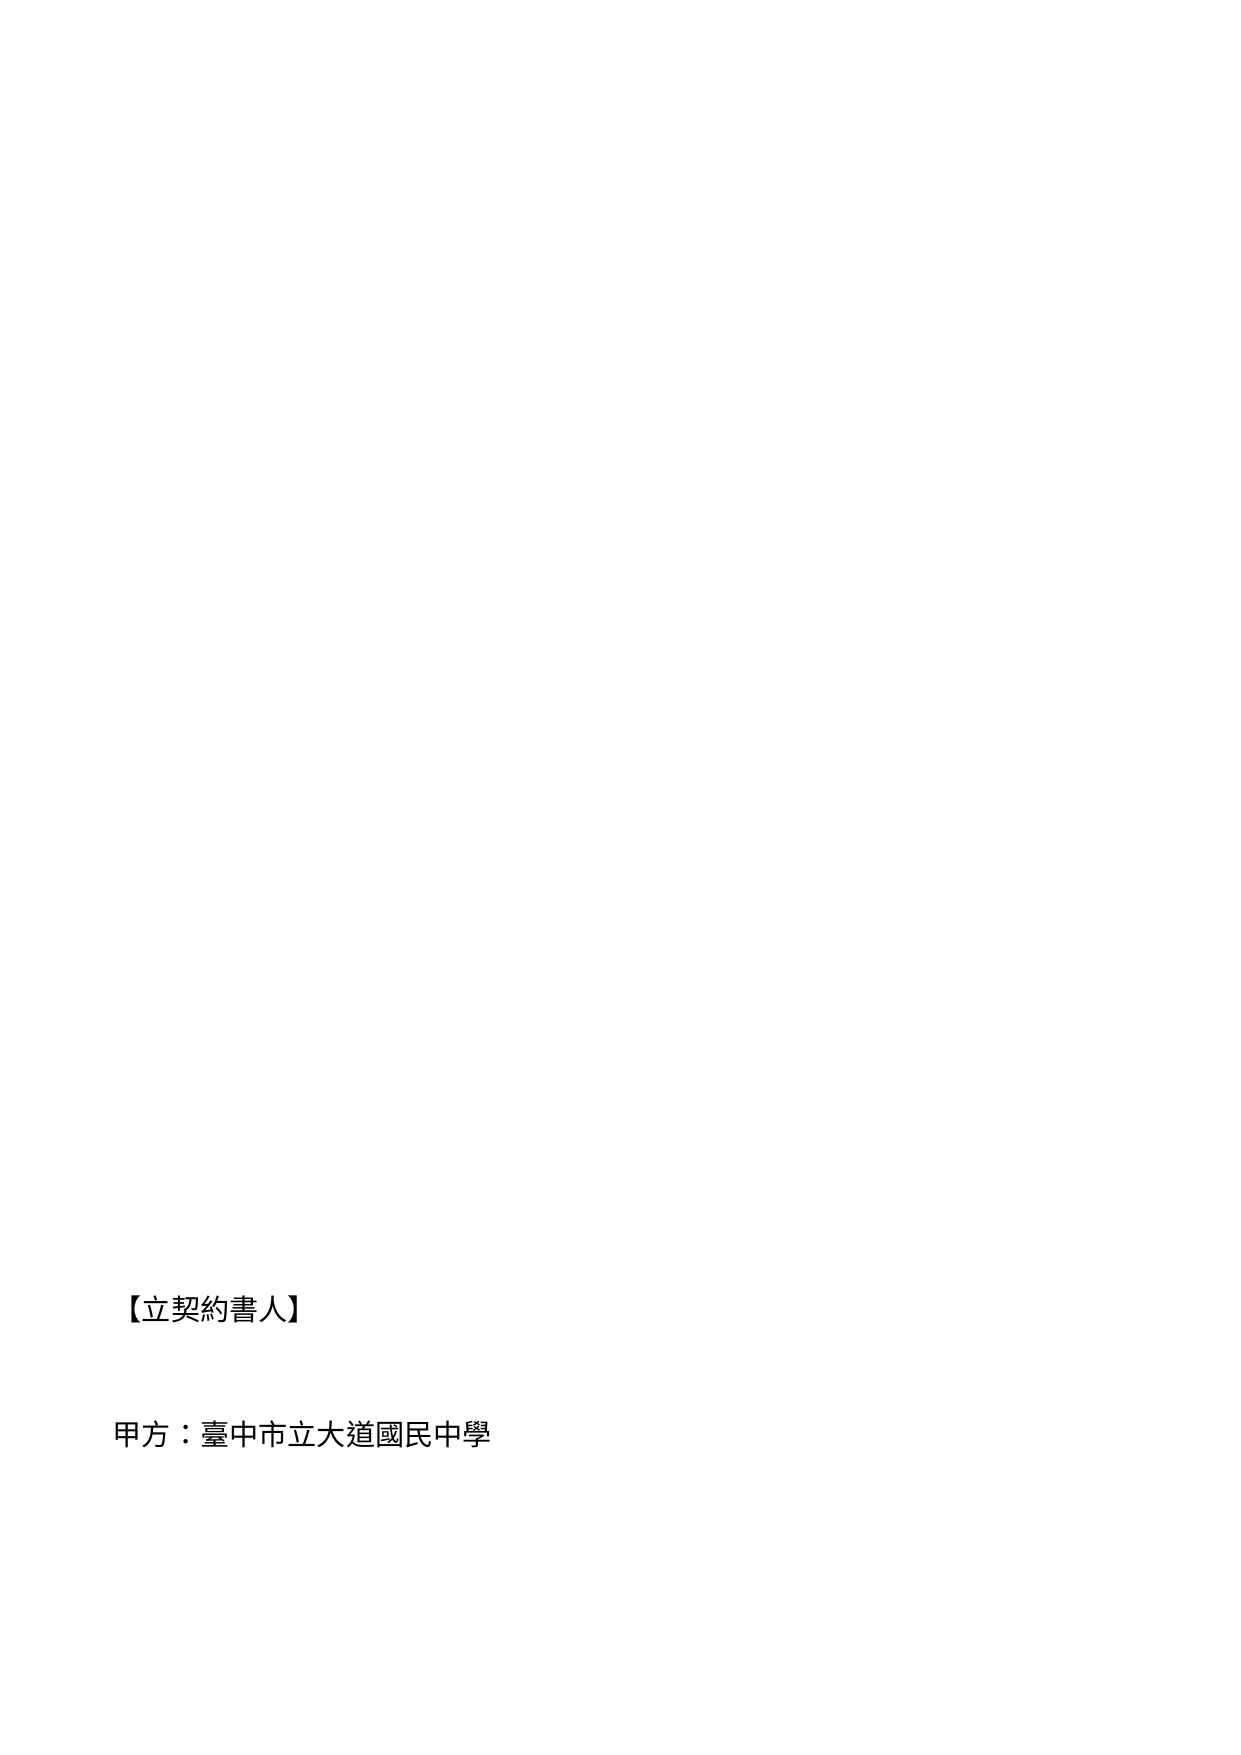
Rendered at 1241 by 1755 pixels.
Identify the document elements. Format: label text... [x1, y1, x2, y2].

text 甲方：臺中市立大道國民中學 [112, 1391, 1128, 1454]
text 【立契約書人】 [112, 1266, 1128, 1328]
